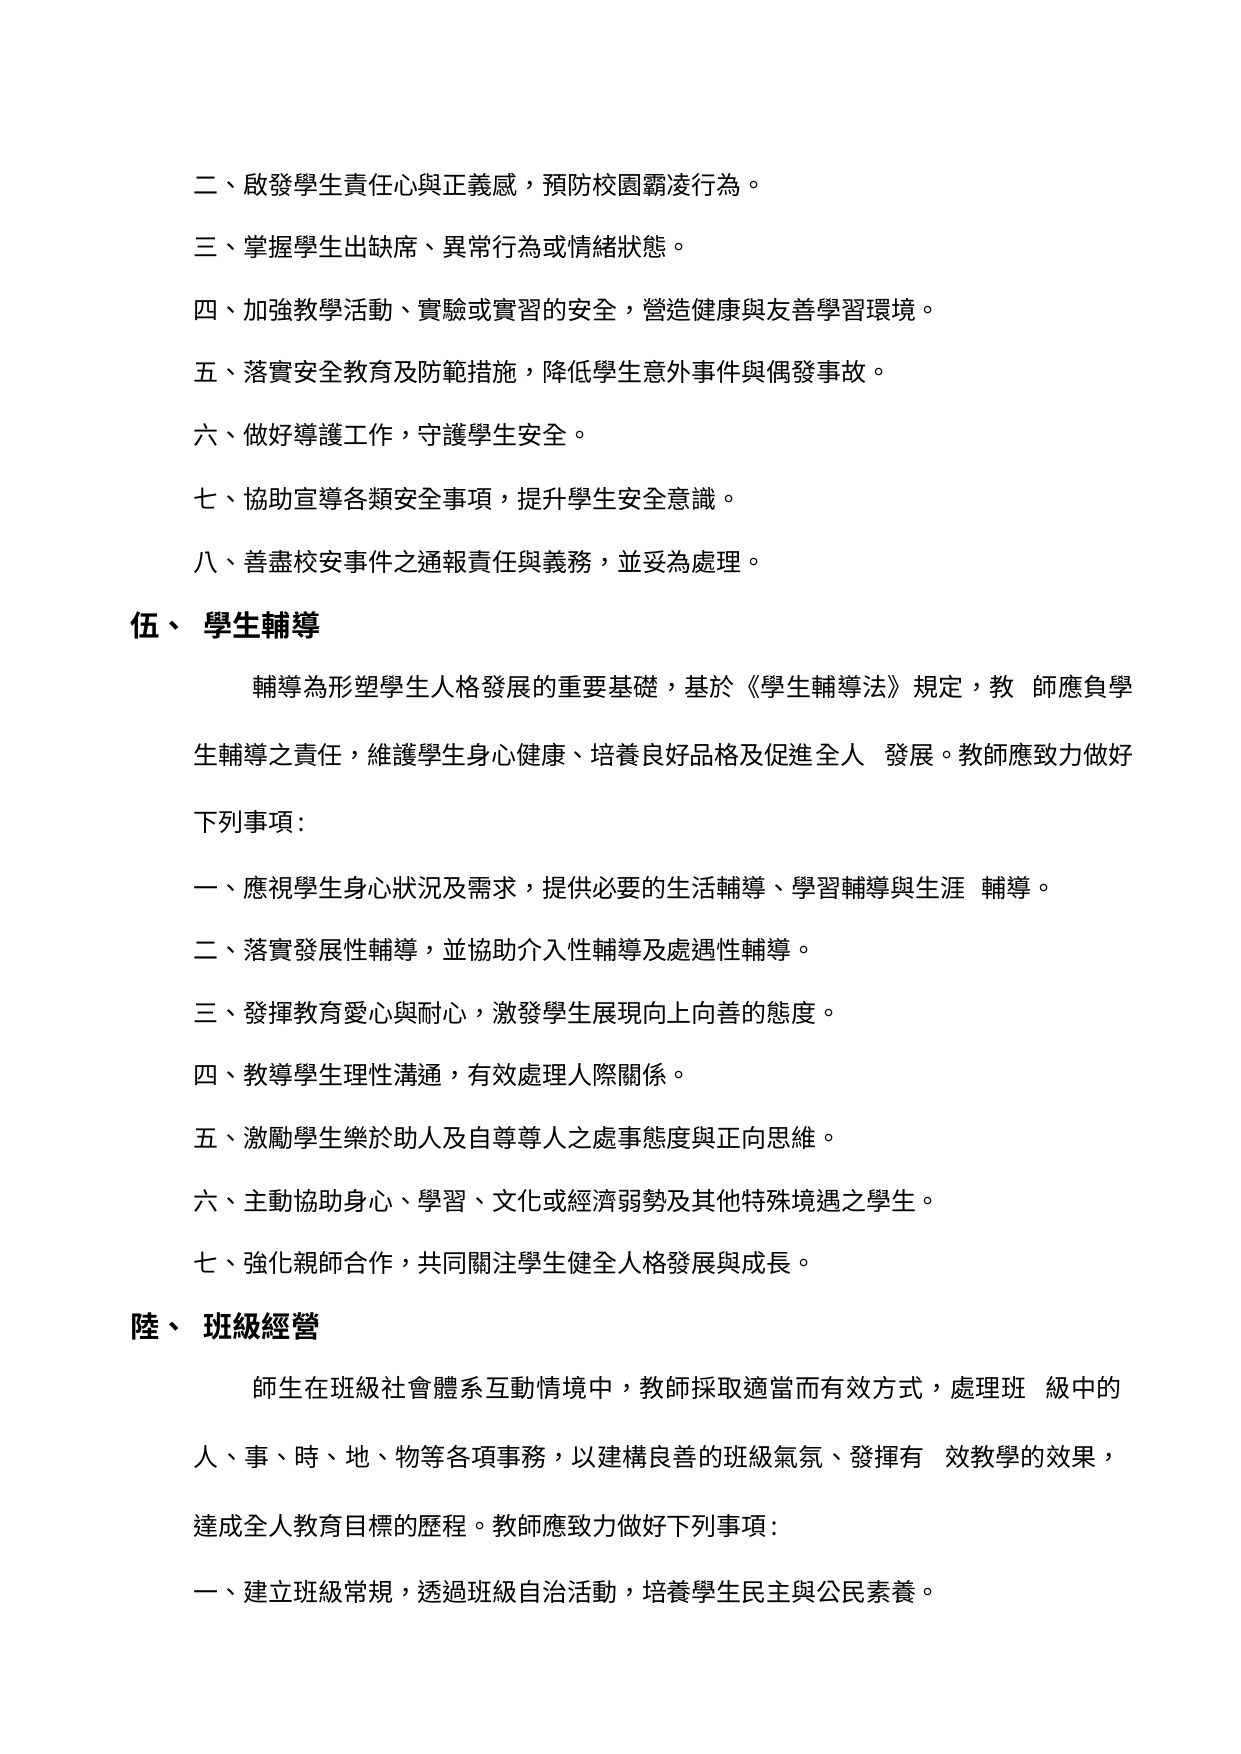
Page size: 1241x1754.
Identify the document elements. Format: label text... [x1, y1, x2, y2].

text 七、協助宣導各類安全事項，提升學生安全意識。 [194, 456, 1134, 518]
text 七、強化親師合作，共同關注學生健全人格發展與成長。 [130, 1220, 1134, 1283]
text 三、掌握學生出缺席、異常行為或情緒狀態。 [194, 204, 1134, 267]
text 六、做好導護工作，守護學生安全。 [194, 392, 1134, 454]
text 二、落實發展性輔導，並協助介入性輔導及處遇性輔導。 [194, 907, 1134, 970]
text 三、發揮教育愛心與耐心，激發學生展現向上向善的態度。 [194, 970, 1134, 1032]
text 一、應視學生身心狀況及需求，提供必要的生活輔導、學習輔導與生涯 輔導。 [193, 845, 1108, 907]
text 輔導為形塑學生人格發展的重要基礎，基於《學生輔導法》規定，教 師應負學生輔導之責任，維護學生身心健康、培養良好品格及促進全人 發展。教師應致力做好下列事項: [194, 644, 1134, 842]
text 六、主動協助身心、學習、文化或經濟弱勢及其他特殊境遇之學生。 [194, 1158, 1134, 1220]
text 四、加強教學活動、實驗或實習的安全，營造健康與友善學習環境。 [194, 267, 1134, 329]
text 五、落實安全教育及防範措施，降低學生意外事件與偶發事故。 [194, 329, 1134, 392]
text 陸、 班級經營 [130, 1283, 1134, 1345]
text 八、善盡校安事件之通報責任與義務，並妥為處理。 [194, 519, 1134, 582]
text 伍、 學生輔導 [130, 582, 1134, 644]
text 四、教導學生理性溝通，有效處理人際關係。 [194, 1032, 1134, 1095]
text 二、啟發學生責任心與正義感，預防校園霸凌行為。 [194, 142, 1134, 204]
text 五、激勵學生樂於助人及自尊尊人之處事態度與正向思維。 [194, 1095, 1134, 1157]
text 師生在班級社會體系互動情境中，教師採取適當而有效方式，處理班 級中的人、事、時、地、物等各項事務，以建構良善的班級氣氛、發揮有 效教學的效果，達成全人教育目標的歷程。教師應致力做好下列事項: [194, 1345, 1122, 1545]
text 一、建立班級常規，透過班級自治活動，培養學生民主與公民素養。 [194, 1549, 1134, 1611]
